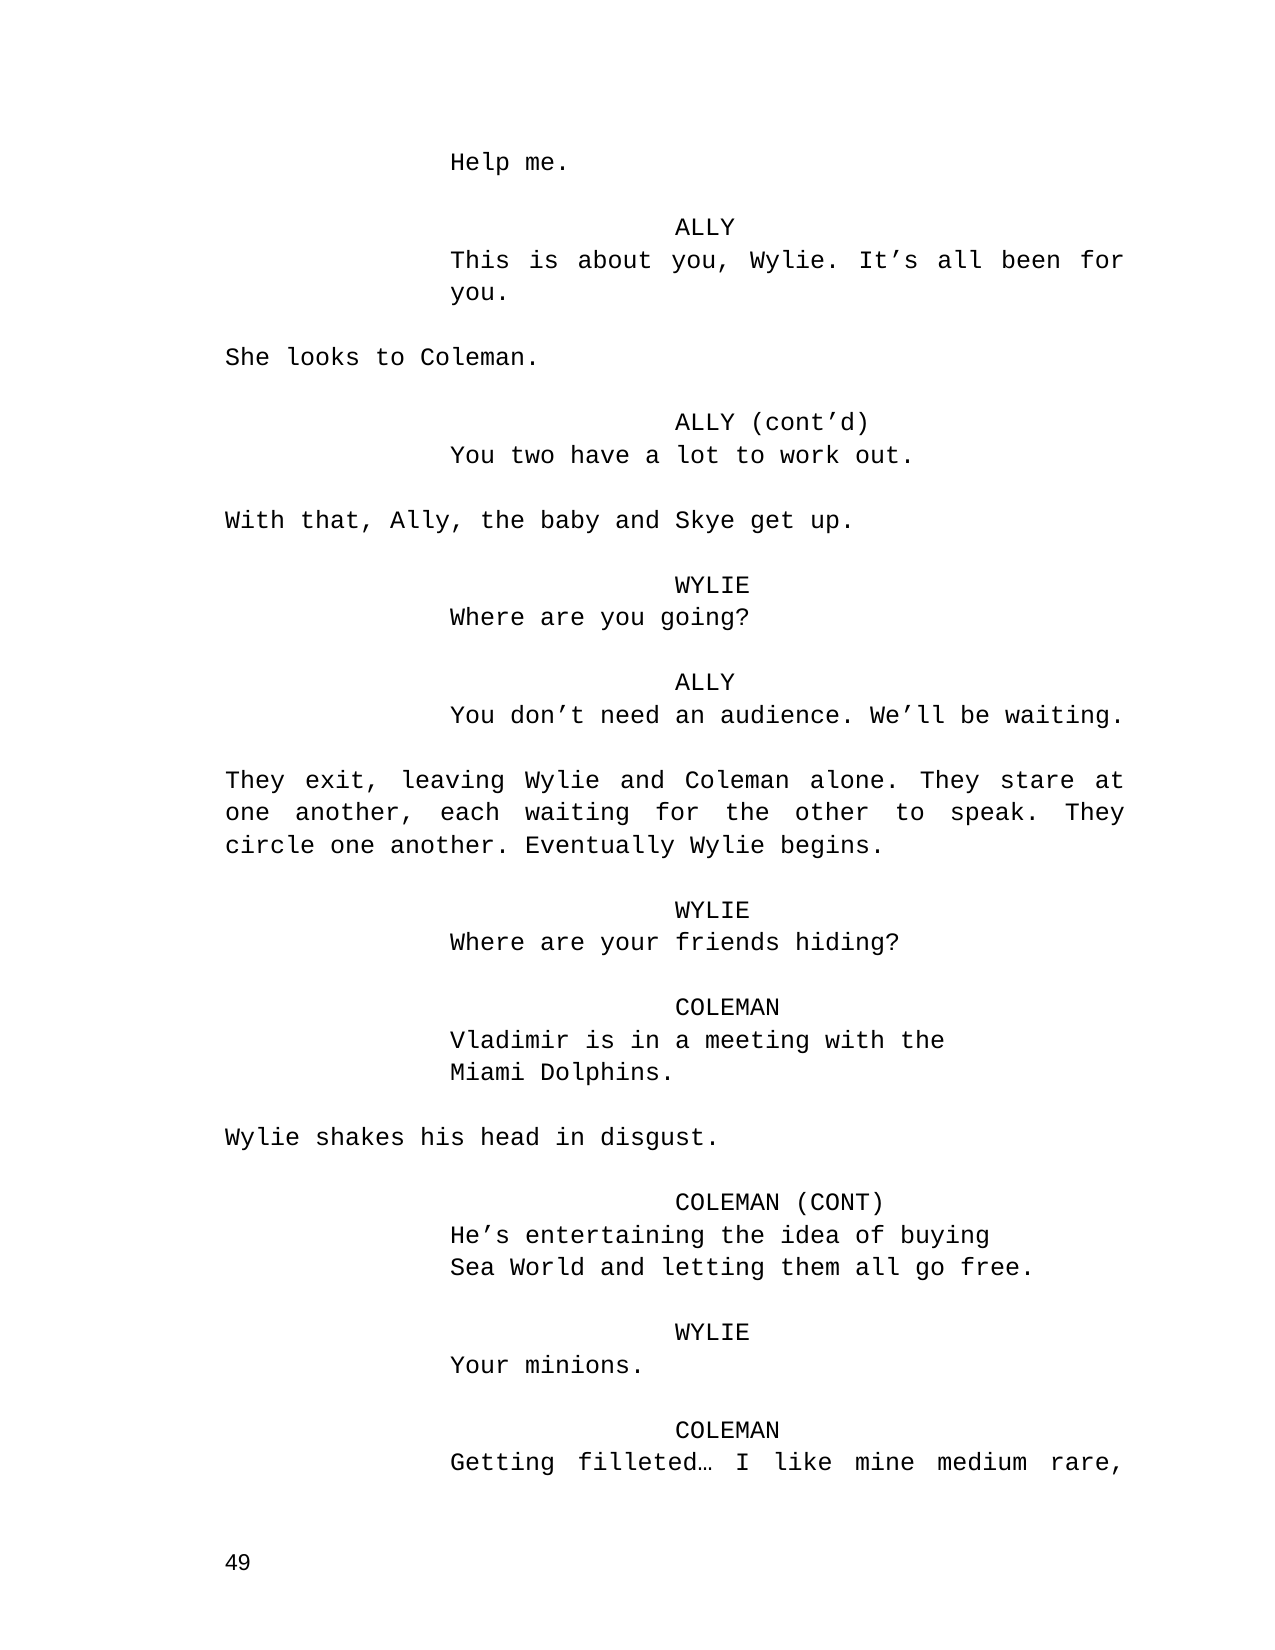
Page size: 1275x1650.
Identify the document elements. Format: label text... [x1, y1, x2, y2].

text He’s entertaining the idea of buying [225, 1222, 1125, 1251]
text Sea World and letting them all go free. [225, 1255, 1125, 1283]
text COLEMAN [600, 1417, 1125, 1446]
text Wylie shakes his head in disgust. [225, 1125, 1125, 1153]
text WYLIE [225, 572, 1125, 601]
text COLEMAN (CONT) [225, 1190, 1125, 1218]
text They exit, leaving Wylie and Coleman alone. They stare at one another, each waiting for the other to speak. They circle one another. Eventually Wylie begins. [225, 767, 1125, 861]
text Where are your friends hiding? [225, 930, 1125, 958]
text Your minions. [225, 1352, 1125, 1381]
text WYLIE [225, 897, 1125, 926]
text Vladimir is in a meeting with the [225, 1027, 1125, 1056]
text COLEMAN [225, 995, 1125, 1023]
text This is about you, Wylie. It’s all been for you. [450, 247, 1125, 308]
text ALLY (cont’d) [225, 410, 1125, 438]
text Miami Dolphins. [225, 1060, 1125, 1088]
text WYLIE [225, 1320, 1125, 1348]
text Getting filleted… I like mine medium rare, [450, 1450, 1125, 1478]
text You two have a lot to work out. [225, 442, 1125, 471]
text ALLY [600, 215, 1125, 243]
text You don’t need an audience. We’ll be waiting. [450, 702, 1125, 731]
text Help me. [225, 150, 1125, 178]
text She looks to Coleman. [225, 345, 1125, 373]
text With that, Ally, the baby and Skye get up. [225, 507, 1125, 536]
text ALLY [225, 670, 1125, 698]
text Where are you going? [225, 605, 1125, 633]
